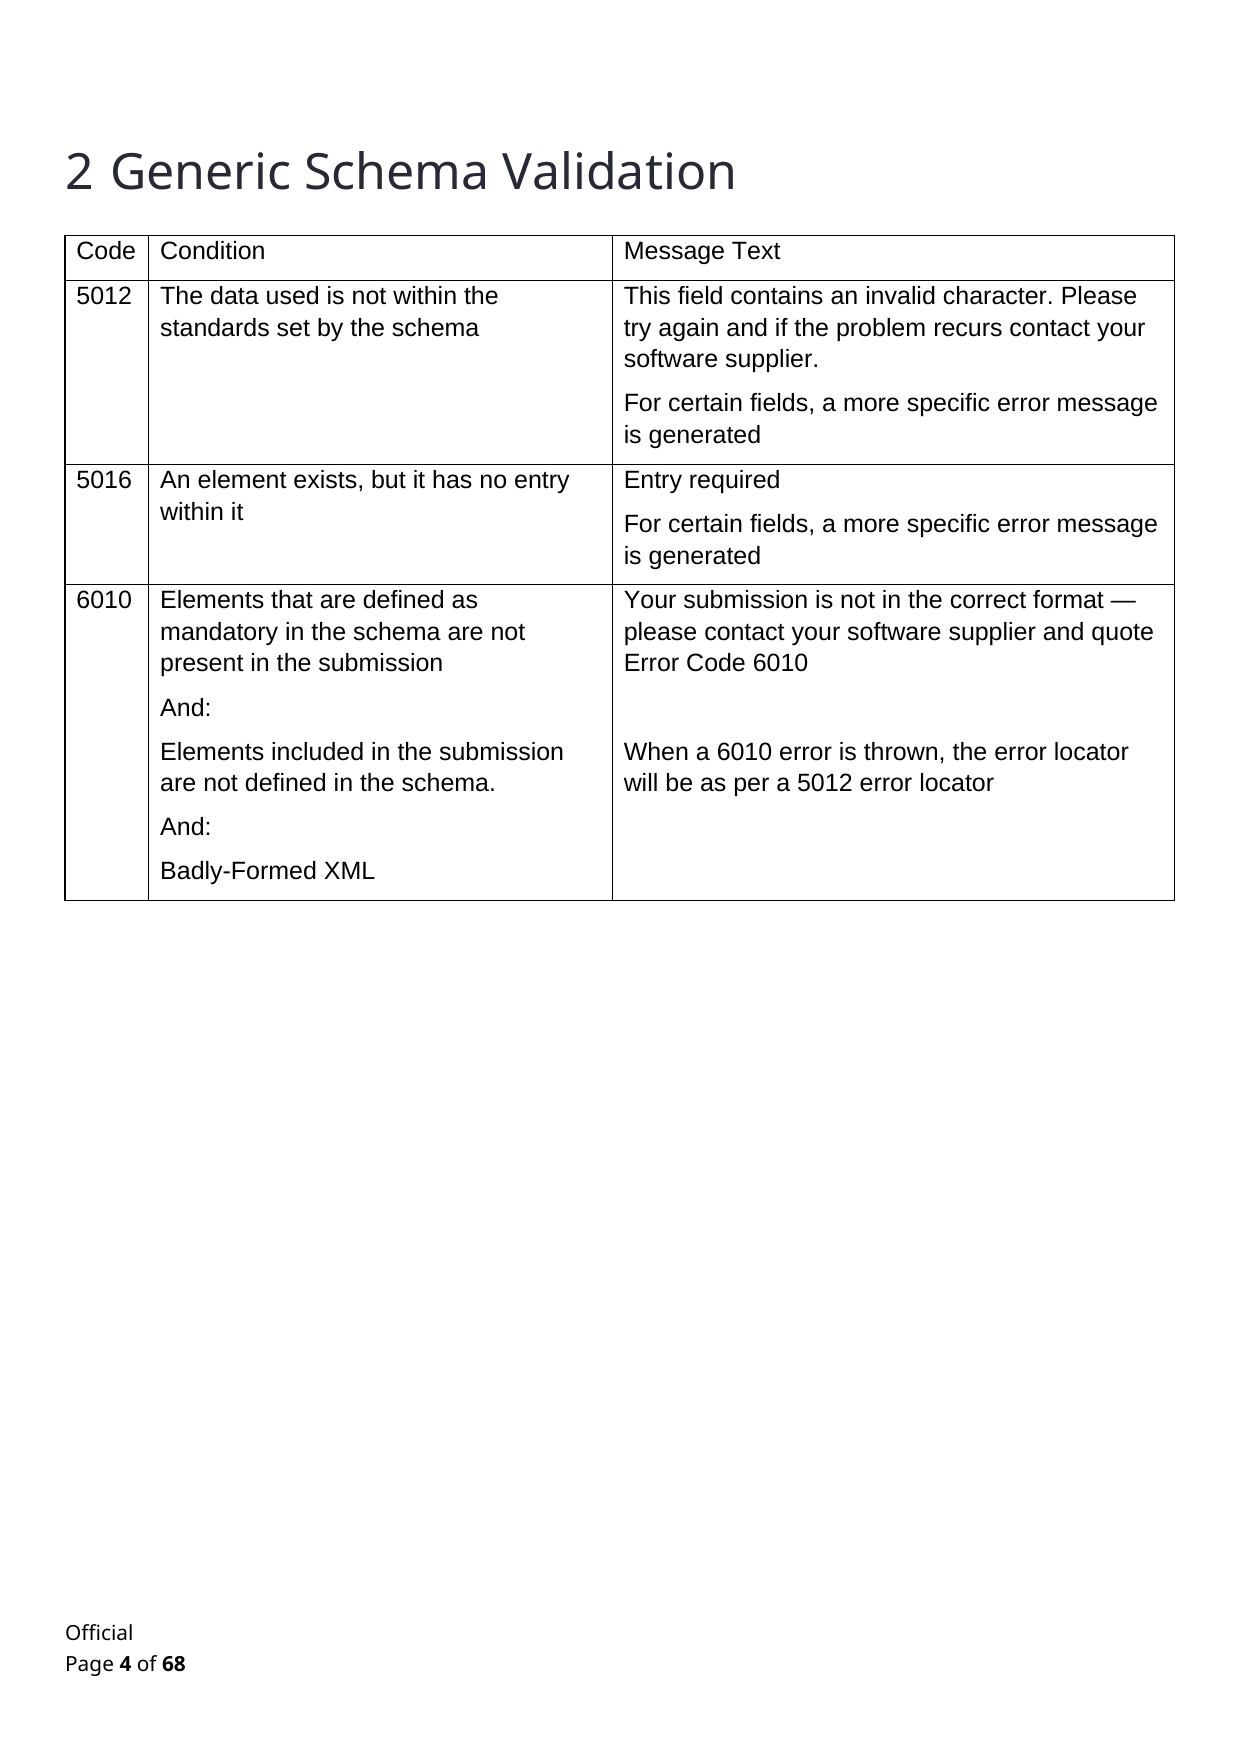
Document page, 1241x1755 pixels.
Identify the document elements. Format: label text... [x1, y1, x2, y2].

table_cell An element exists, but it has no entry within it [149, 465, 612, 584]
table_cell 5016 [66, 465, 148, 584]
table_cell This field contains an invalid character. Please try again and if the problem recurs contact your software supplier. For certain fields, a more specific error message is generated [613, 281, 1174, 464]
table_cell Your submission is not in the correct format — please contact your software supplier and quote Error Code 6010 When a 6010 error is thrown, the error locator will be as per a 5012 error locator [613, 585, 1174, 900]
table_header Code [66, 236, 148, 280]
table_cell Entry required For certain fields, a more specific error message is generated [613, 465, 1174, 584]
table_header Condition [149, 236, 612, 280]
table_cell The data used is not within the standards set by the schema [149, 281, 612, 464]
table_header Message Text [613, 236, 1174, 280]
table_cell Elements that are defined as mandatory in the schema are not present in the submission And: Elements included in the submission are not defined in the schema. And: Badly-Formed XML [149, 585, 612, 900]
subtitle Generic Schema Validation [65, 136, 1175, 204]
table_cell 6010 [66, 585, 148, 900]
table_cell 5012 [66, 281, 148, 464]
